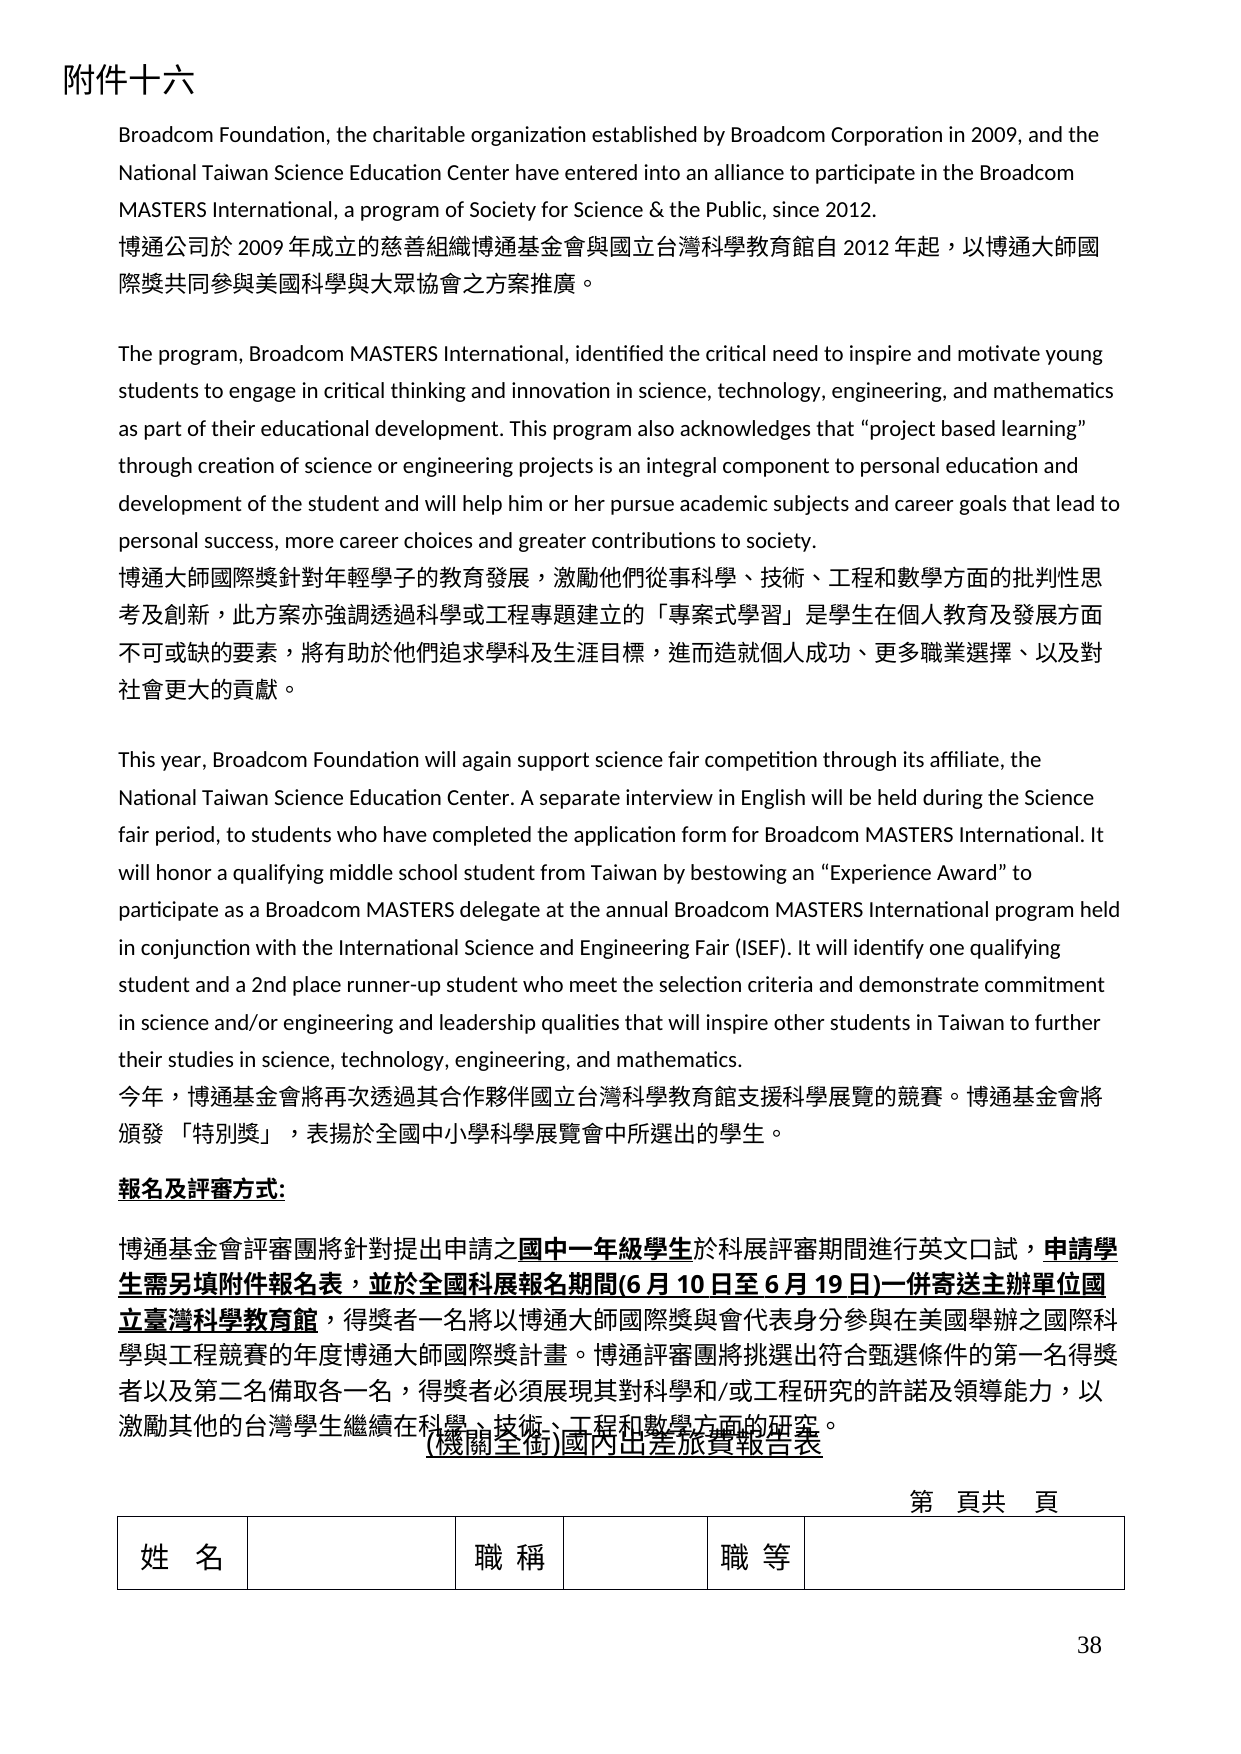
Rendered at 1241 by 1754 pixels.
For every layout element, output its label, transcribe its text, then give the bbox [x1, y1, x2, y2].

text This year, Broadcom Foundation will again support science fair competition through its affiliate, the National Taiwan Science Education Center. A separate interview in English will be held during the Science fair period, to students who have completed the application form for Broadcom MASTERS International. It will honor a qualifying middle school student from Taiwan by bestowing an “Experience Award” to participate as a Broadcom MASTERS delegate at the annual Broadcom MASTERS International program held in conjunction with the International Science and Engineering Fair (ISEF). It will identify one qualifying student and a 2nd place runner-up student who meet the selection criteria and demonstrate commitment in science and/or engineering and leadership qualities that will inspire other students in Taiwan to further their studies in science, technology, engineering, and mathematics. [118, 738, 1122, 1075]
text 報名及評審方式: [118, 1171, 1122, 1204]
table_header [248, 1517, 455, 1588]
text 博通大師國際獎針對年輕學子的教育發展，激勵他們從事科學、技術、工程和數學方面的批判性思考及創新，此方案亦強調透過科學或工程專題建立的「專案式學習」是學生在個人教育及發展方面不可或缺的要素，將有助於他們追求學科及生涯目標，進而造就個人成功、更多職業選擇、以及對社會更大的貢獻。 [118, 556, 1122, 706]
table_header [805, 1517, 1124, 1588]
text (機關全銜)國內出差旅費報告表 [333, 1420, 916, 1462]
text 今年，博通基金會將再次透過其合作夥伴國立台灣科學教育館支援科學展覽的競賽。博通基金會將頒發 「特別獎」，表揚於全國中小學科學展覽會中所選出的學生。 [118, 1075, 1122, 1150]
text 博通基金會評審團將針對提出申請之國中一年級學生於科展評審期間進行英文口試，申請學生需另填附件報名表，並於全國科展報名期間(6月10日至6月19日)一併寄送主辦單位國立臺灣科學教育館，得獎者一名將以博通大師國際獎與會代表身分參與在美國舉辦之國際科學與工程競賽的年度博通大師國際獎計畫。博通評審團將挑選出符合甄選條件的第一名得獎者以及第二名備取各一名，得獎者必須展現其對科學和/或工程研究的許諾及領導能力，以激勵其他的台灣學生繼續在科學、技術、工程和數學方面的研究。 [118, 1230, 1122, 1443]
text 博通公司於2009年成立的慈善組織博通基金會與國立台灣科學教育館自2012年起，以博通大師國際獎共同參與美國科學與大眾協會之方案推廣。 [118, 225, 1122, 300]
table_header 職 稱 [456, 1517, 563, 1588]
table_header 姓 名 [118, 1517, 247, 1588]
table_header 職 等 [708, 1517, 804, 1588]
text The program, Broadcom MASTERS International, identified the critical need to inspire and motivate young students to engage in critical thinking and innovation in science, technology, engineering, and mathematics as part of their educational development. This program also acknowledges that “project based learning” through creation of science or engineering projects is an integral component to personal education and development of the student and will help him or her pursue academic subjects and career goals that lead to personal success, more career choices and greater contributions to society. [118, 331, 1122, 556]
text 第 頁共 頁 [909, 1482, 1179, 1518]
table_header [564, 1517, 707, 1588]
text Broadcom Foundation, the charitable organization established by Broadcom Corporation in 2009, and the National Taiwan Science Education Center have entered into an alliance to participate in the Broadcom MASTERS International, a program of Society for Science & the Public, since 2012. [118, 113, 1122, 225]
